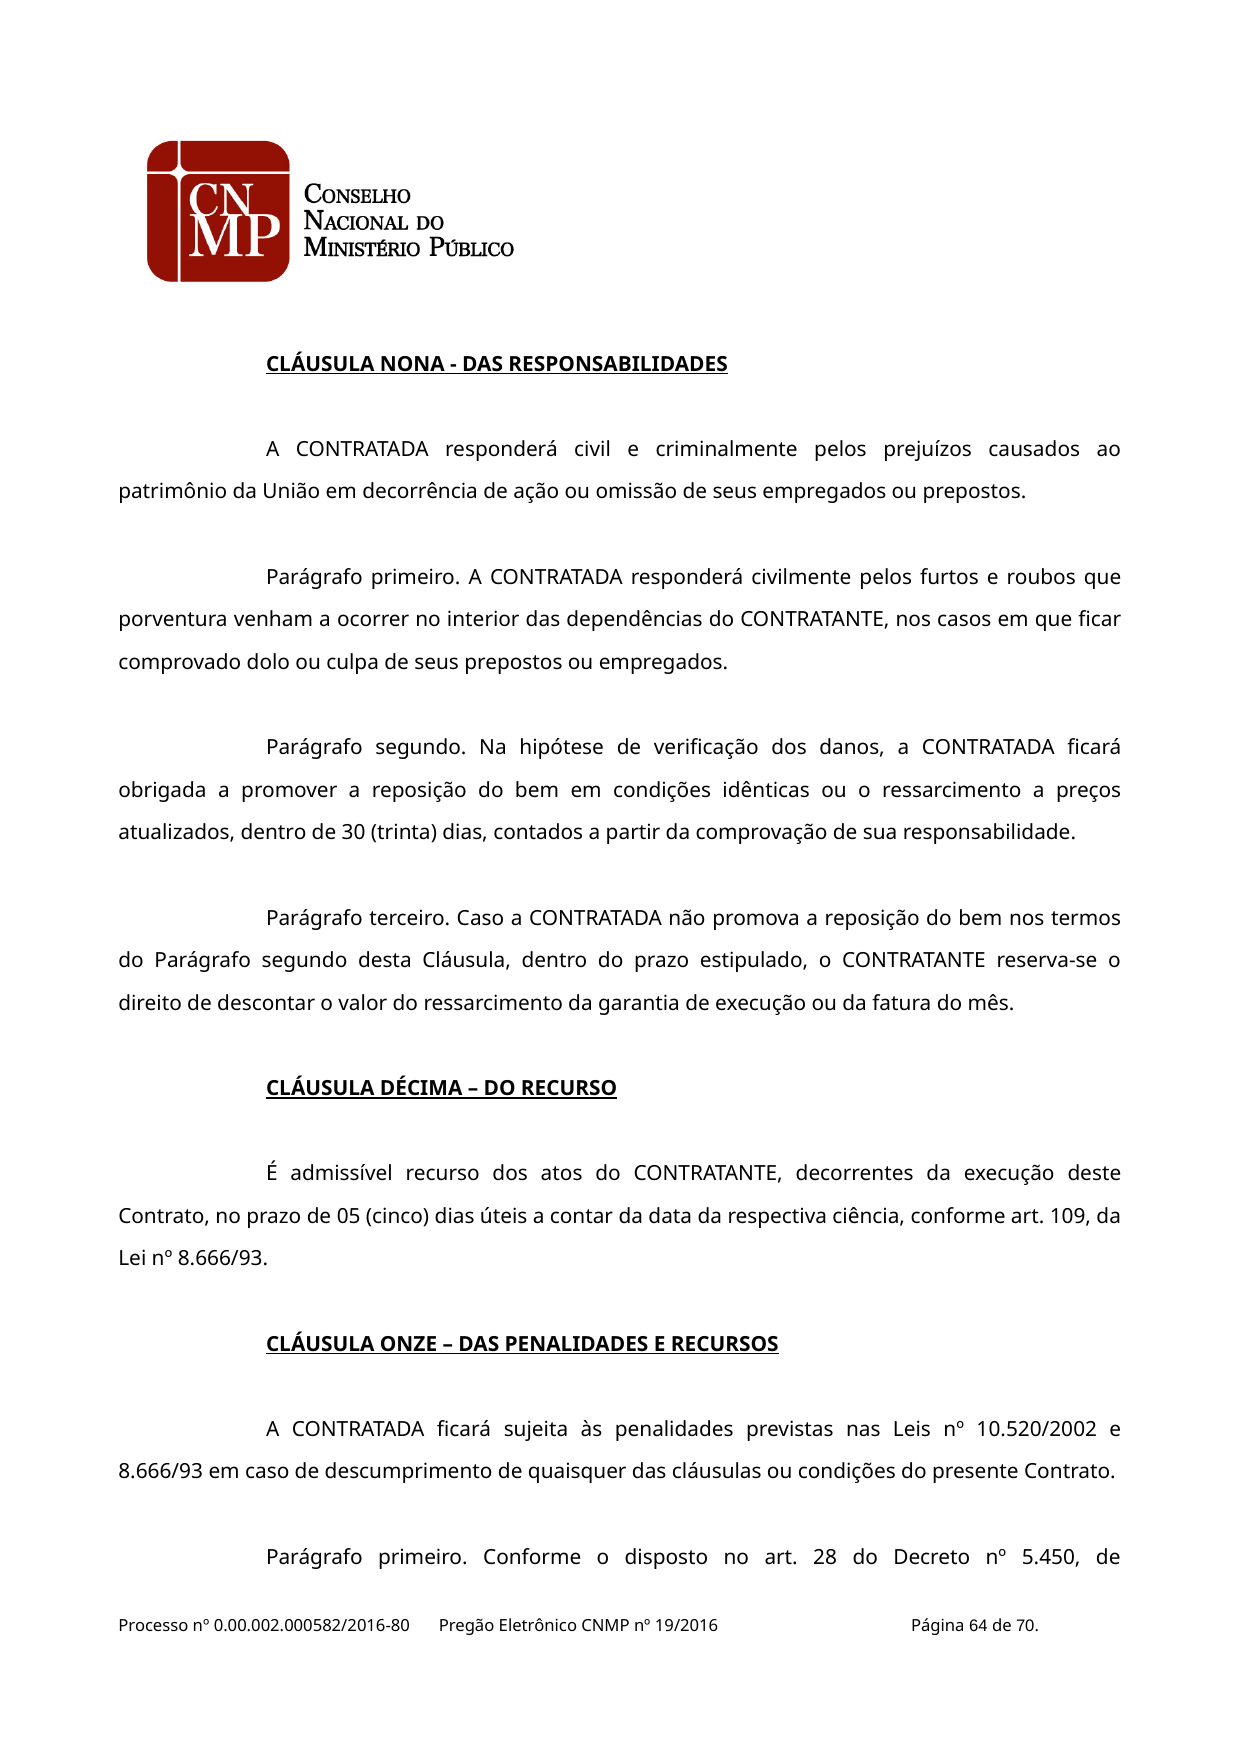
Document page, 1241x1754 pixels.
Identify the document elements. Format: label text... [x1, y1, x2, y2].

text Parágrafo primeiro. Conforme o disposto no art. 28 do Decreto nº 5.450, de [118, 1542, 1122, 1570]
text CLÁUSULA ONZE – DAS PENALIDADES E RECURSOS [118, 1329, 1122, 1357]
text Parágrafo terceiro. Caso a CONTRATADA não promova a reposição do bem nos termos do Parágrafo segundo desta Cláusula, dentro do prazo estipulado, o CONTRATANTE reserva-se o direito de descontar o valor do ressarcimento da garantia de execução ou da fatura do mês. [118, 903, 1122, 1016]
text CLÁUSULA DÉCIMA – DO RECURSO [118, 1073, 1122, 1102]
text A CONTRATADA ficará sujeita às penalidades previstas nas Leis nº 10.520/2002 e 8.666/93 em caso de descumprimento de quaisquer das cláusulas ou condições do presente Contrato. [118, 1414, 1122, 1485]
text CLÁUSULA NONA - DAS RESPONSABILIDADES [118, 349, 1122, 377]
text Parágrafo primeiro. A CONTRATADA responderá civilmente pelos furtos e roubos que porventura venham a ocorrer no interior das dependências do CONTRATANTE, nos casos em que ficar comprovado dolo ou culpa de seus prepostos ou empregados. [118, 562, 1122, 676]
picture [122, 118, 530, 304]
text Parágrafo segundo. Na hipótese de verificação dos danos, a CONTRATADA ficará obrigada a promover a reposição do bem em condições idênticas ou o ressarcimento a preços atualizados, dentro de 30 (trinta) dias, contados a partir da comprovação de sua responsabilidade. [118, 732, 1122, 846]
text A CONTRATADA responderá civil e criminalmente pelos prejuízos causados ao patrimônio da União em decorrência de ação ou omissão de seus empregados ou prepostos. [118, 434, 1122, 505]
text É admissível recurso dos atos do CONTRATANTE, decorrentes da execução deste Contrato, no prazo de 05 (cinco) dias úteis a contar da data da respectiva ciência, conforme art. 109, da Lei nº 8.666/93. [118, 1158, 1122, 1272]
